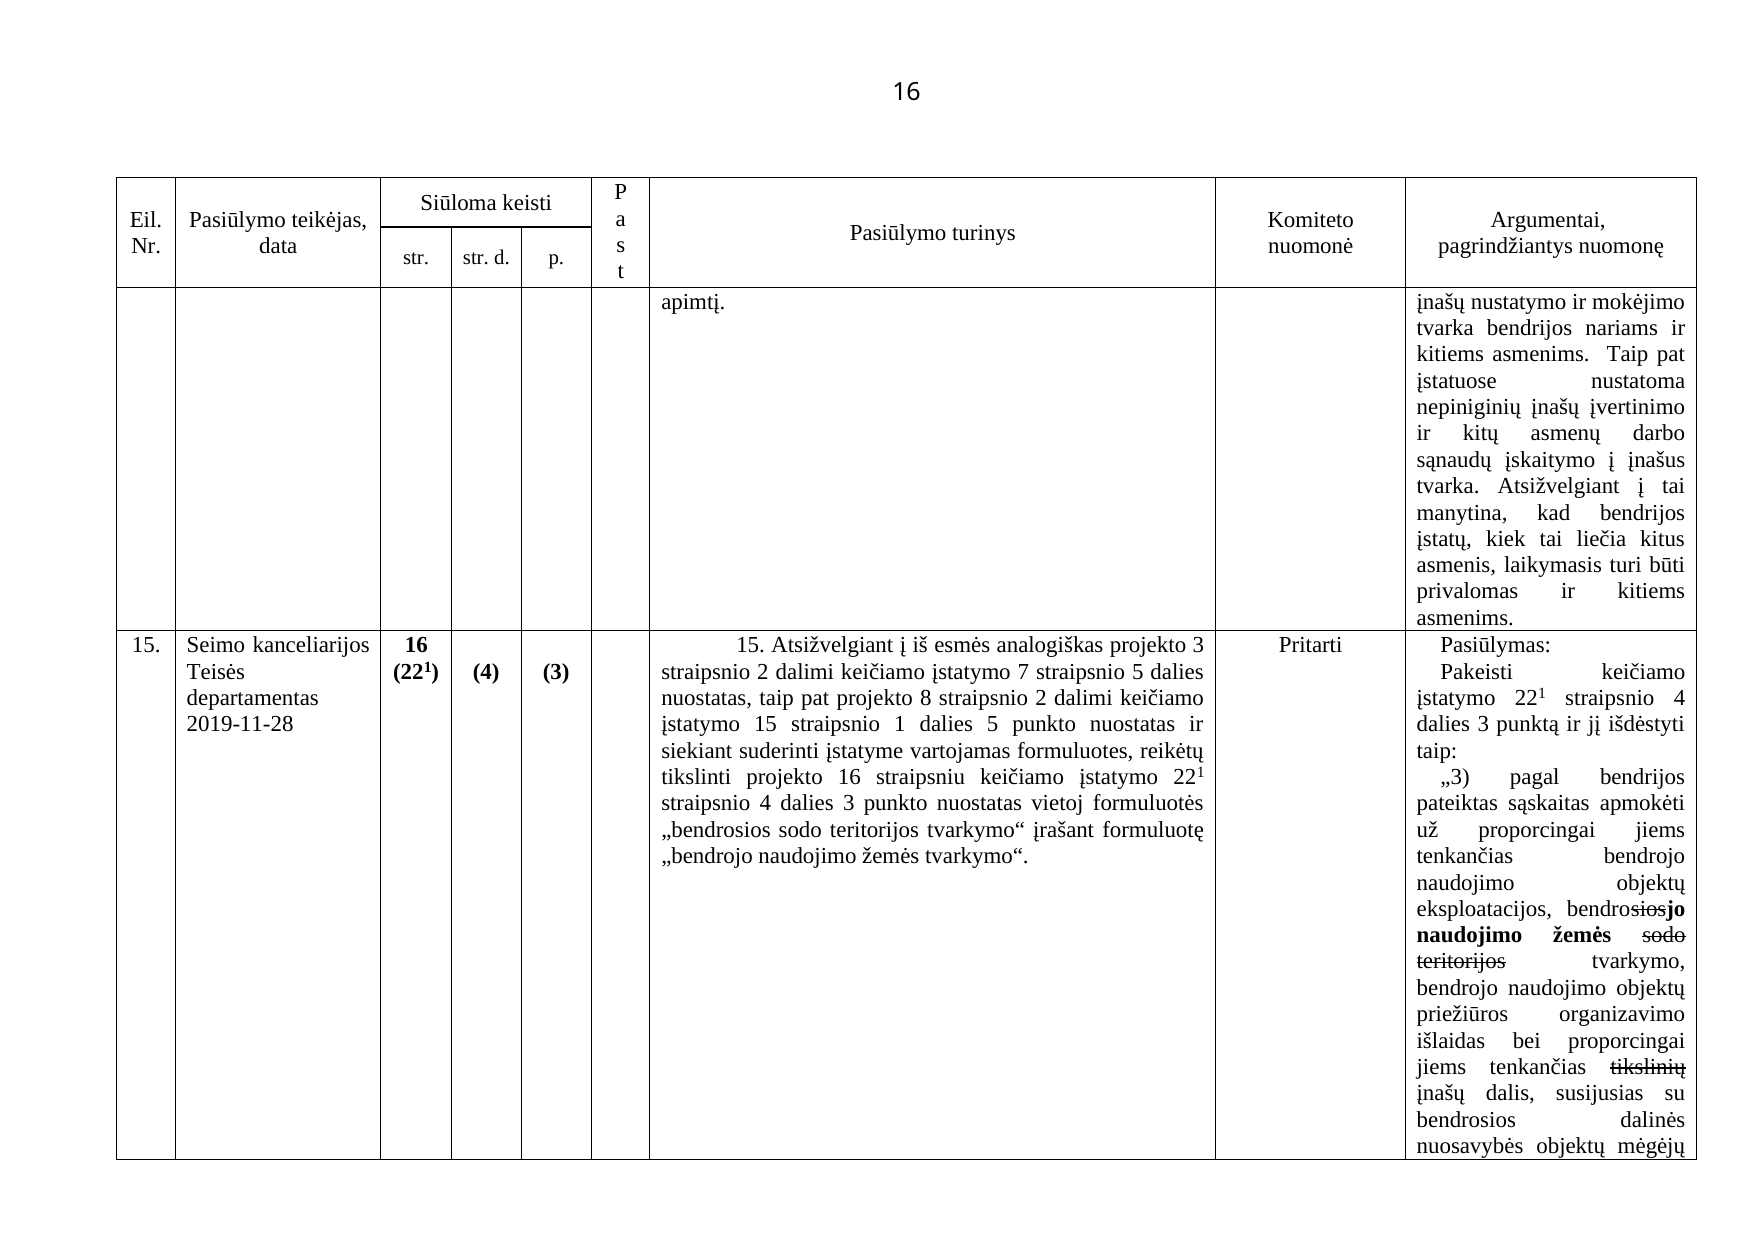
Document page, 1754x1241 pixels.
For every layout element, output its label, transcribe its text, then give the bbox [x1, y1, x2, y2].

table_cell [1216, 288, 1405, 630]
table_header Pastabos [592, 178, 649, 287]
table_cell įnašų nustatymo ir mokėjimo tvarka bendrijos nariams ir kitiems asmenims. Taip pat įstatuose nustatoma nepiniginių įnašų įvertinimo ir kitų asmenų darbo sąnaudų įskaitymo į įnašus tvarka. Atsižvelgiant į tai manytina, kad bendrijos įstatų, kiek tai liečia kitus asmenis, laikymasis turi būti privalomas ir kitiems asmenims. [1406, 288, 1696, 630]
table_cell [452, 288, 521, 630]
table_cell [522, 288, 591, 630]
table_header Eil. Nr. [117, 178, 175, 287]
table_cell p. [522, 228, 591, 287]
table_cell Pritarti [1216, 631, 1405, 1158]
table_header Siūloma keisti [381, 178, 591, 226]
table_cell 15. Atsižvelgiant į iš esmės analogiškas projekto 3 straipsnio 2 dalimi keičiamo įstatymo 7 straipsnio 5 dalies nuostatas, taip pat projekto 8 straipsnio 2 dalimi keičiamo įstatymo 15 straipsnio 1 dalies 5 punkto nuostatas ir siekiant suderinti įstatyme vartojamas formuluotes, reikėtų tikslinti projekto 16 straipsniu keičiamo įstatymo 221 straipsnio 4 dalies 3 punkto nuostatas vietoj formuluotės „bendrosios sodo teritorijos tvarkymo“ įrašant formuluotę „bendrojo naudojimo žemės tvarkymo“. [650, 631, 1215, 1158]
table_cell [592, 631, 649, 1158]
table_cell [381, 288, 451, 630]
table_cell Pasiūlymas: Pakeisti keičiamo įstatymo 221 straipsnio 4 dalies 3 punktą ir jį išdėstyti taip: „3) pagal bendrijos pateiktas sąskaitas apmokėti už proporcingai jiems tenkančias bendrojo naudojimo objektų eksploatacijos, bendrosiosjo naudojimo žemės sodo teritorijos tvarkymo, bendrojo naudojimo objektų priežiūros organizavimo išlaidas bei proporcingai jiems tenkančias tikslinių įnašų dalis, susijusias su bendrosios dalinės nuosavybės objektų mėgėjų [1406, 631, 1696, 1158]
table_cell 15. [117, 631, 175, 1158]
table_cell apimtį. [650, 288, 1215, 630]
table_cell [592, 288, 649, 630]
table_cell (3) [522, 631, 591, 1158]
table_cell 16 (221) [381, 631, 451, 1158]
table_header Komiteto nuomonė [1216, 178, 1405, 287]
table_cell (4) [452, 631, 521, 1158]
table_cell Seimo kanceliarijos Teisės departamentas 2019-11-28 [176, 631, 380, 1158]
table_cell str. d. [452, 228, 521, 287]
table_header Pasiūlymo teikėjas, data [176, 178, 380, 287]
table_cell [117, 288, 175, 630]
table_cell [176, 288, 380, 630]
table_cell str. [381, 228, 451, 287]
table_header Pasiūlymo turinys [650, 178, 1215, 287]
table_header Argumentai, pagrindžiantys nuomonę [1406, 178, 1696, 287]
